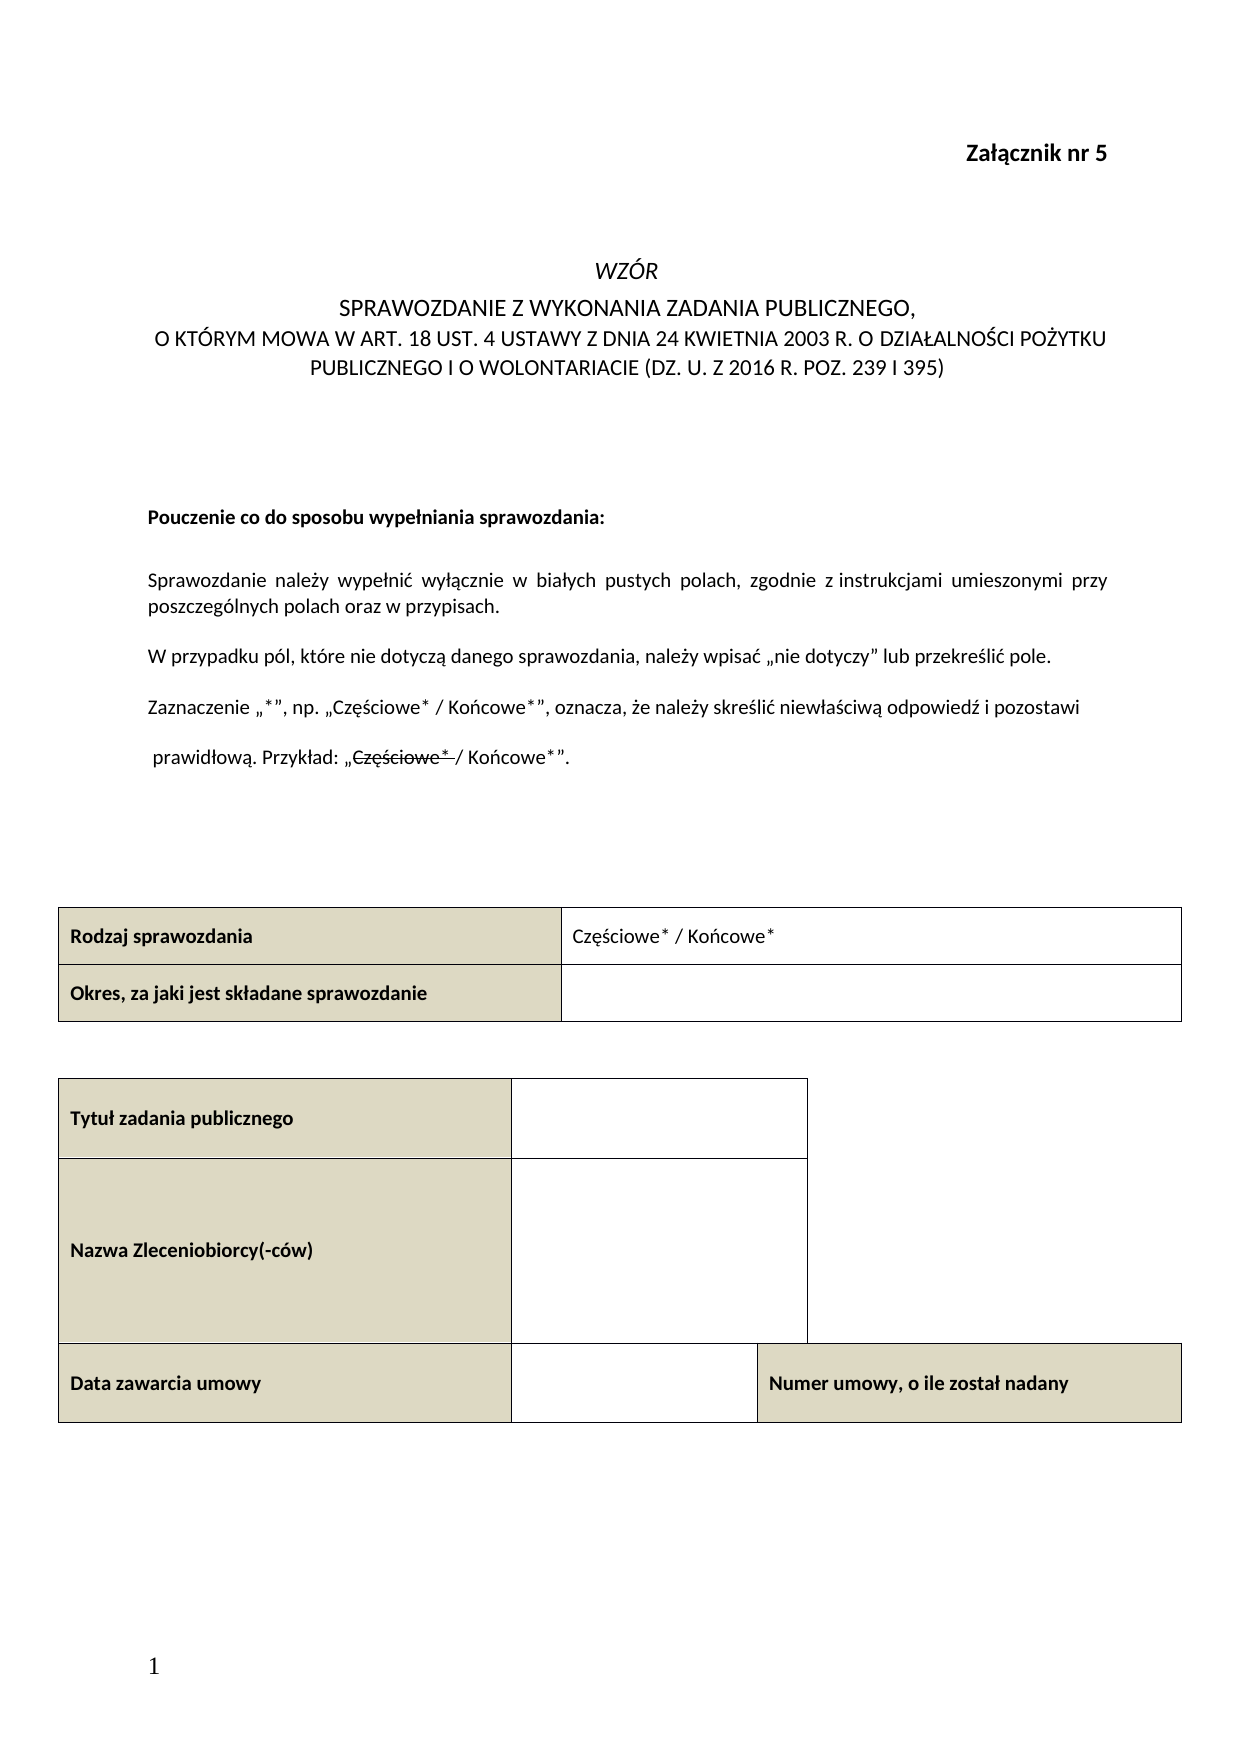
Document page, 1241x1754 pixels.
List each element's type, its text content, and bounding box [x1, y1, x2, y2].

table_header Tytuł zadania publicznego [59, 1079, 511, 1157]
table_cell [512, 1159, 807, 1342]
table_header [512, 1079, 807, 1157]
table_cell Numer umowy, o ile został nadany [758, 1344, 1181, 1422]
text Pouczenie co do sposobu wypełniania sprawozdania: [148, 504, 1240, 530]
text O KTÓRYM MOWA W ART. 18 UST. 4 USTAWY Z DNIA 24 KWIETNIA 2003 R. O DZIAŁALNOŚCI POŻYTKU PUBLICZNEGO I O WOLONTARIACIE (DZ. U. Z 2016 R. POZ. 239 I 395) [148, 322, 1107, 381]
text prawidłową. Przykład: „Częściowe* / Końcowe*”. [148, 744, 1107, 770]
table_header Częściowe* / Końcowe* [562, 908, 1181, 964]
table_cell Okres, za jaki jest składane sprawozdanie [59, 965, 561, 1021]
table_cell [562, 965, 1181, 1021]
table_header Rodzaj sprawozdania [59, 908, 561, 964]
text Zaznaczenie „*”, np. „Częściowe* / Końcowe*”, oznacza, że należy skreślić niewłaściwą odpowiedź i pozostawi [148, 694, 1107, 719]
title WZÓR [148, 255, 1107, 286]
table_cell Data zawarcia umowy [59, 1344, 511, 1422]
text Sprawozdanie należy wypełnić wyłącznie w białych pustych polach, zgodnie z instrukcjami umieszonymi przy poszczególnych polach oraz w przypisach. [148, 568, 1107, 618]
table_cell Nazwa Zleceniobiorcy(-ców) [59, 1159, 511, 1342]
table_cell [512, 1344, 757, 1422]
text W przypadku pól, które nie dotyczą danego sprawozdania, należy wpisać „nie dotyczy” lub przekreślić pole. [148, 643, 1107, 669]
text SPRAWOZDANIE Z WYKONANIA ZADANIA PUBLICZNEGO, [148, 292, 1107, 322]
title Załącznik nr 5 [148, 137, 1107, 168]
